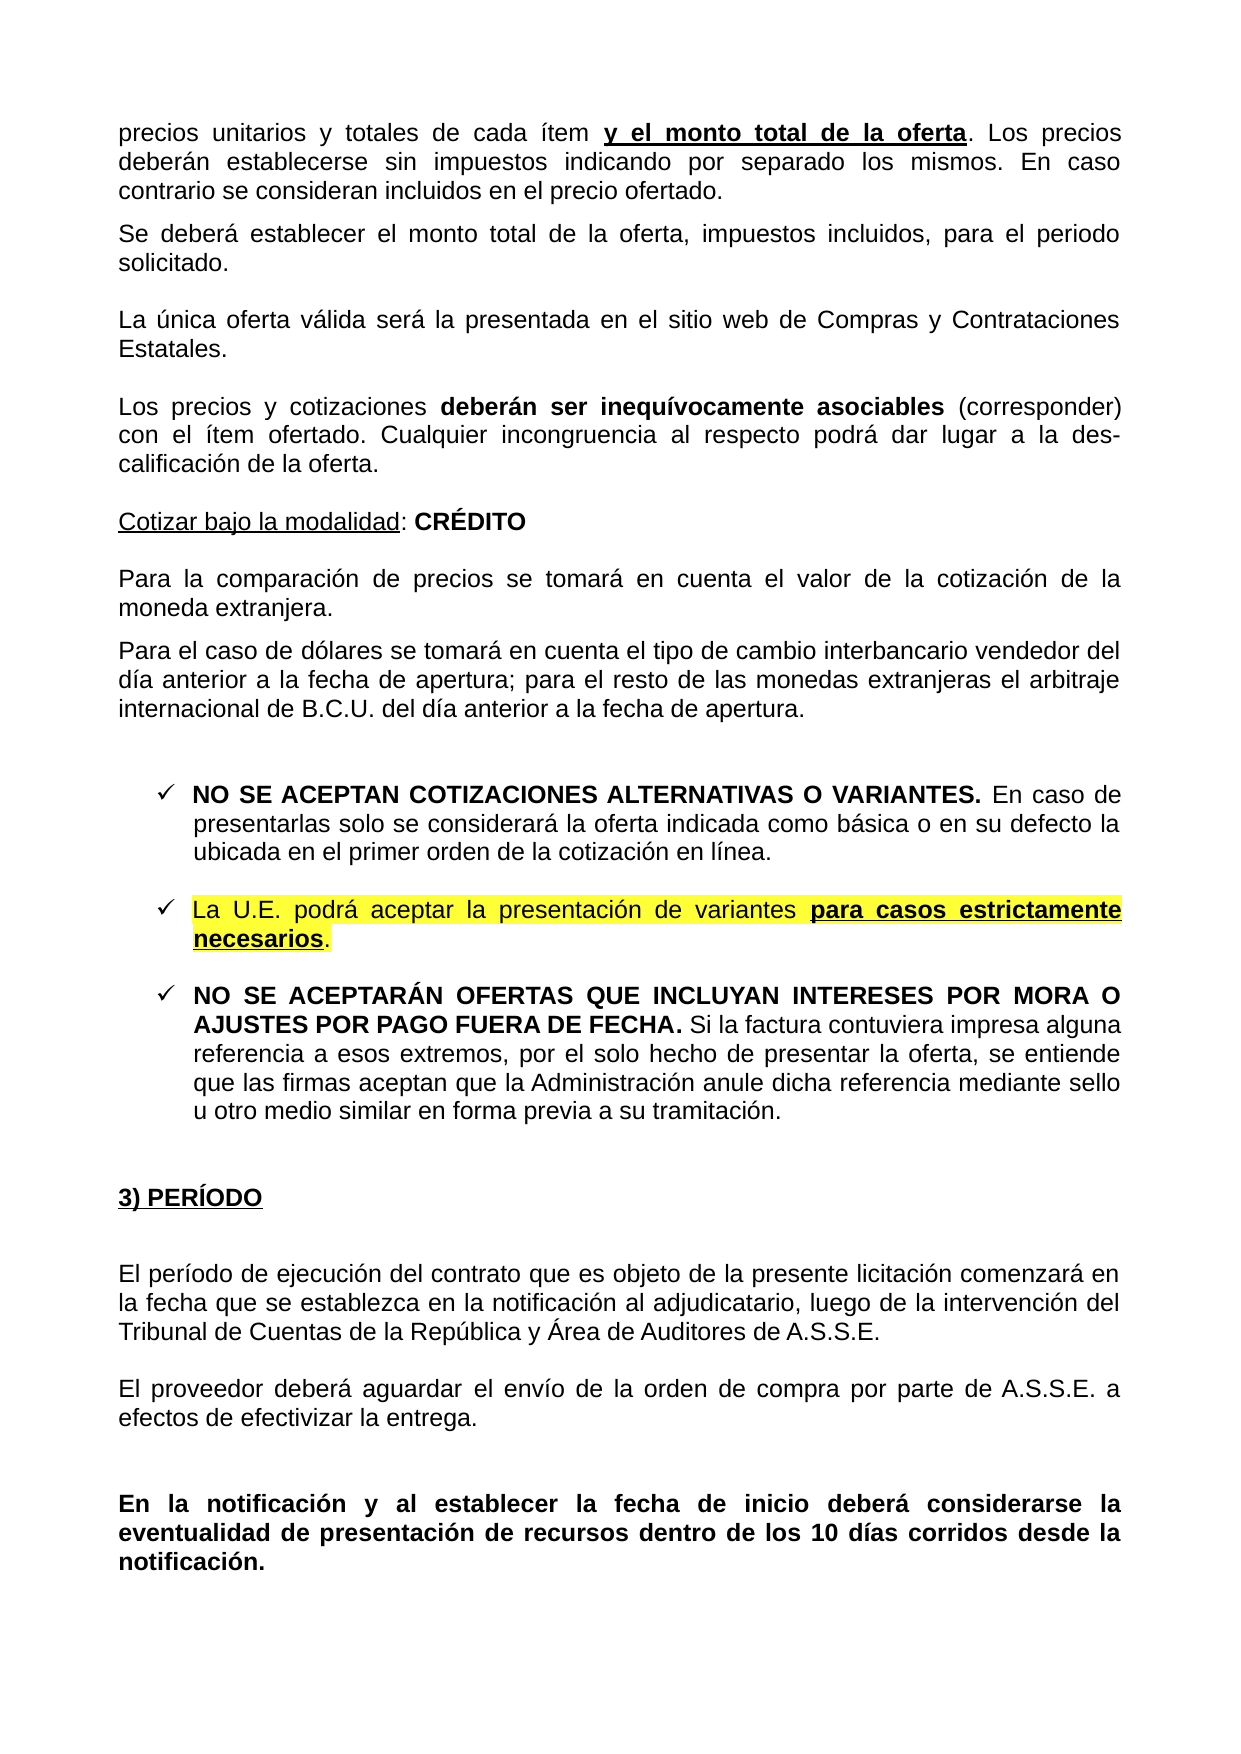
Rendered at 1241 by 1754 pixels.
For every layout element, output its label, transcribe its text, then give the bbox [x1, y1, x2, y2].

list NO SE ACEPTARÁN OFERTAS QUE INCLUYAN INTERESES POR MORA O AJUSTES POR PAGO FUERA DE FECHA. Si la factura contuviera impresa alguna referencia a esos extremos, por el solo hecho de presentar la oferta, se entiende que las firmas aceptan que la Administración anule dicha referencia mediante sello u otro medio similar en forma previa a su tramitación. [156, 981, 1122, 1125]
list La U.E. podrá aceptar la presentación de variantes para casos estrictamente necesarios. [156, 895, 1122, 952]
text La única oferta válida será la presentada en el sitio web de Compras y Contrataciones Estatales. [118, 305, 1122, 363]
text Los precios y cotizaciones deberán ser inequívocamente asociables (corresponder) con el ítem ofertado. Cualquier incongruencia al respecto podrá dar lugar a la des-calificación de la oferta. [118, 391, 1122, 478]
text Se deberá establecer el monto total de la oferta, impuestos incluidos, para el periodo solicitado. [118, 219, 1122, 276]
text precios unitarios y totales de cada ítem y el monto total de la oferta. Los precios deberán establecerse sin impuestos indicando por separado los mismos. En caso contrario se consideran incluidos en el precio ofertado. [118, 118, 1122, 204]
text Para el caso de dólares se tomará en cuenta el tipo de cambio interbancario vendedor del día anterior a la fecha de apertura; para el resto de las monedas extranjeras el arbitraje internacional de B.C.U. del día anterior a la fecha de apertura. [118, 636, 1122, 722]
text El proveedor deberá aguardar el envío de la orden de compra por parte de A.S.S.E. a efectos de efectivizar la entrega. [118, 1374, 1122, 1431]
text Cotizar bajo la modalidad: CRÉDITO [118, 506, 1122, 535]
text Para la comparación de precios se tomará en cuenta el valor de la cotización de la moneda extranjera. [118, 564, 1122, 621]
text 3) PERÍODO [118, 1183, 1122, 1211]
text El período de ejecución del contrato que es objeto de la presente licitación comenzará en la fecha que se establezca en la notificación al adjudicatario, luego de la intervención del Tribunal de Cuentas de la República y Área de Auditores de A.S.S.E. [118, 1259, 1122, 1345]
list NO SE ACEPTAN COTIZACIONES ALTERNATIVAS O VARIANTES. En caso de presentarlas solo se considerará la oferta indicada como básica o en su defecto la ubicada en el primer orden de la cotización en línea. [156, 780, 1122, 866]
text En la notificación y al establecer la fecha de inicio deberá considerarse la eventualidad de presentación de recursos dentro de los 10 días corridos desde la notificación. [118, 1489, 1122, 1575]
